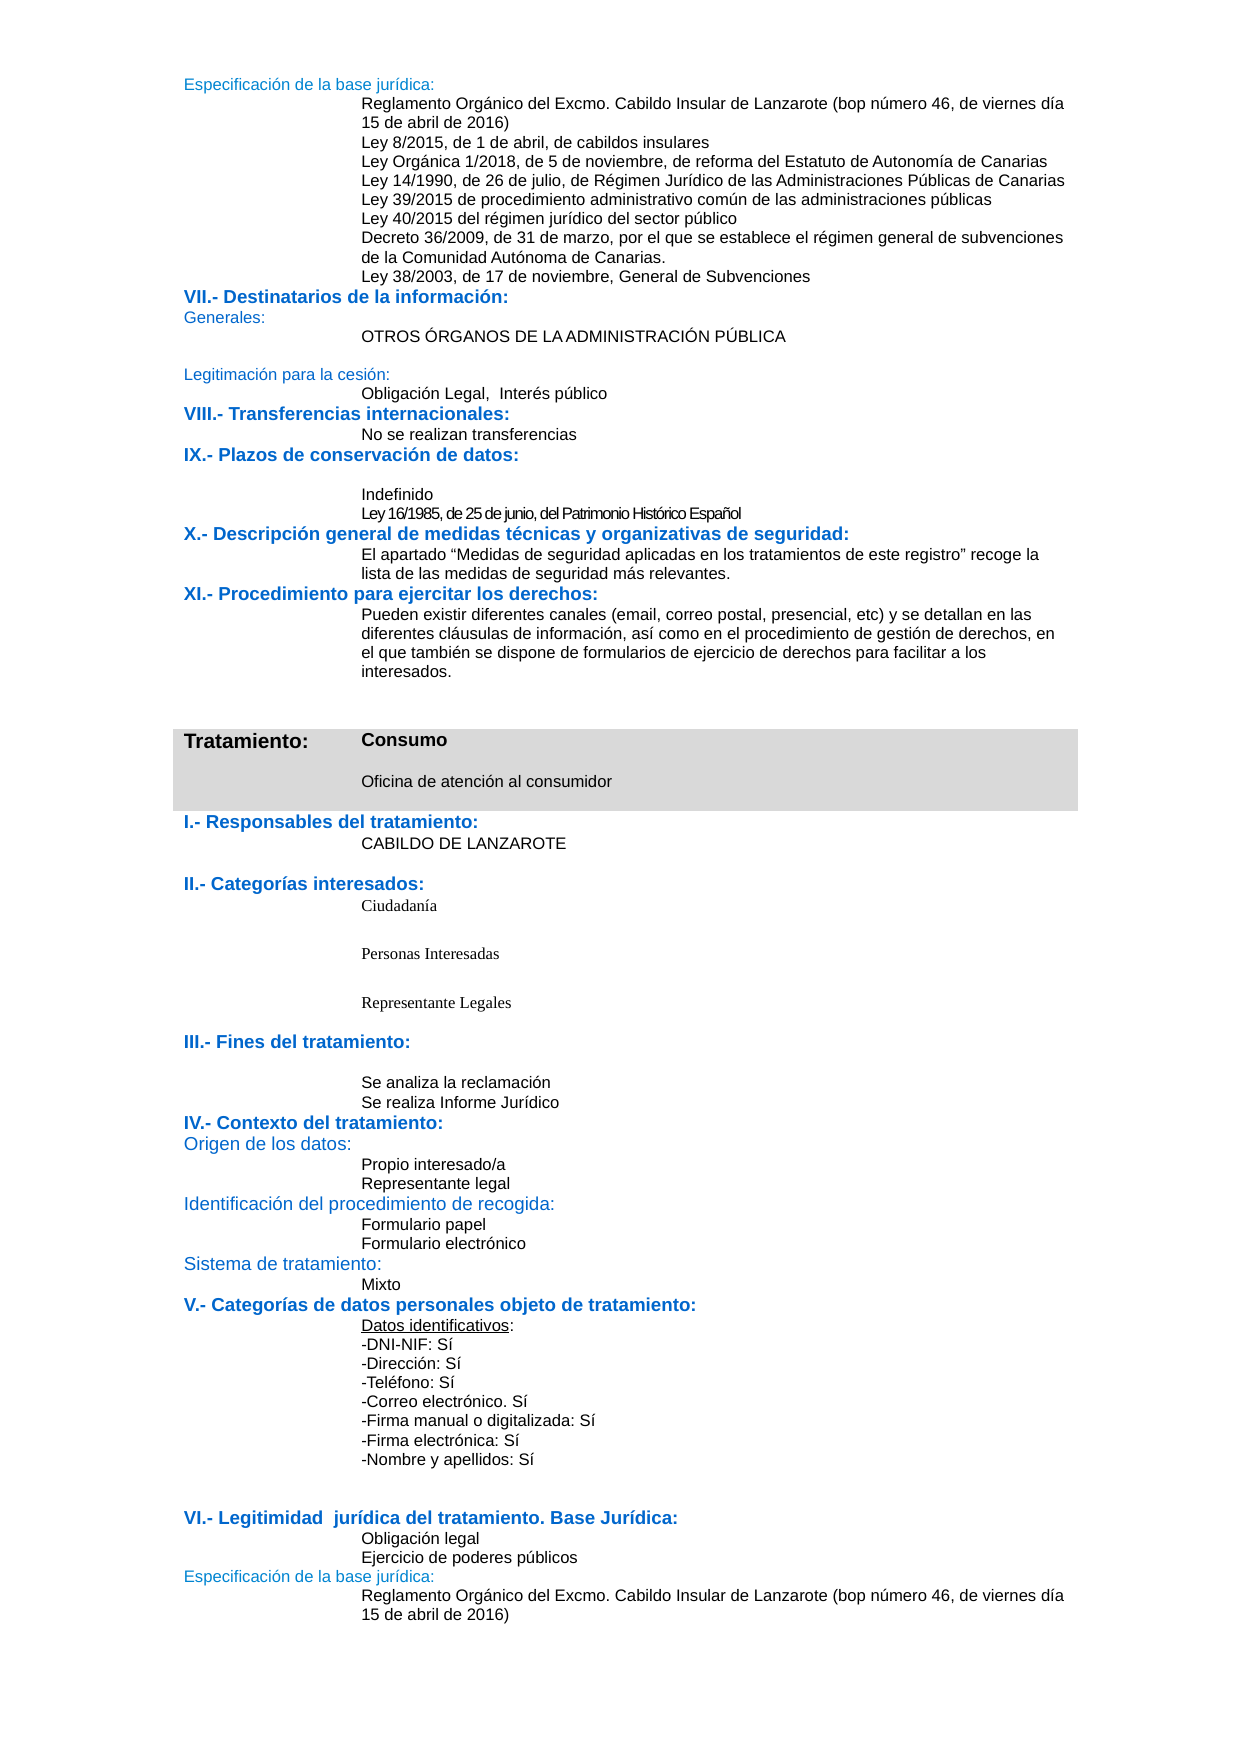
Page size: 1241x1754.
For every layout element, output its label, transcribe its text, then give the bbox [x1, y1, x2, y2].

table_header Consumo Oficina de atención al consumidor [350, 729, 1078, 811]
table_cell [173, 1215, 350, 1253]
table_cell [173, 605, 350, 681]
table_cell Sistema de tratamiento: [173, 1253, 1078, 1274]
table_cell Legitimación para la cesión: [173, 365, 1078, 384]
table_cell [173, 466, 350, 523]
table_cell [173, 1155, 350, 1193]
table_cell Especificación de la base jurídica: [173, 1567, 1078, 1586]
table_cell Identificación del procedimiento de recogida: [173, 1193, 1078, 1215]
table_cell [173, 896, 350, 1031]
table_cell Generales: [173, 308, 1078, 327]
table_cell Pueden existir diferentes canales (email, correo postal, presencial, etc) y se detallan en las diferentes cláusulas de información, así como en el procedimiento de gestión de derechos, en el que también se dispone de formularios de ejercicio de derechos para facilitar a los interesados. [350, 605, 1078, 681]
table_cell No se realizan transferencias [350, 425, 1078, 444]
table_cell El apartado “Medidas de seguridad aplicadas en los tratamientos de este registro” recoge la lista de las medidas de seguridad más relevantes. [350, 545, 1078, 583]
table_cell Reglamento Orgánico del Excmo. Cabildo Insular de Lanzarote (bop número 46, de viernes día 15 de abril de 2016) [350, 1586, 1078, 1624]
table_cell Indefinido Ley 16/1985, de 25 de junio, del Patrimonio Histórico Español [350, 466, 1078, 523]
table_cell Datos identificativos: -DNI-NIF: Sí -Dirección: Sí -Teléfono: Sí -Correo electrónico. Sí -Firma manual o digitalizada: Sí -Firma electrónica: Sí -Nombre y apellidos: Sí [350, 1315, 1078, 1507]
table_cell Formulario papel Formulario electrónico [350, 1215, 1078, 1253]
table_cell IX.- Plazos de conservación de datos: [173, 444, 1078, 466]
table_cell Mixto [350, 1275, 1078, 1294]
table_cell II.- Categorías interesados: [173, 872, 1078, 896]
table_cell Origen de los datos: [173, 1133, 1078, 1155]
table_cell [173, 834, 350, 872]
table_cell [173, 1275, 350, 1294]
table_cell V.- Categorías de datos personales objeto de tratamiento: [173, 1294, 1078, 1315]
table_cell VIII.- Transferencias internacionales: [173, 403, 1078, 425]
table_cell IV.- Contexto del tratamiento: [173, 1112, 1078, 1133]
table_cell [173, 545, 350, 583]
table_cell Reglamento Orgánico del Excmo. Cabildo Insular de Lanzarote (bop número 46, de viernes día 15 de abril de 2016) Ley 8/2015, de 1 de abril, de cabildos insulares Ley Orgánica 1/2018, de 5 de noviembre, de reforma del Estatuto de Autonomía de Canarias Ley 14/1990, de 26 de julio, de Régimen Jurídico de las Administraciones Públicas de Canarias Ley 39/2015 de procedimiento administrativo común de las administraciones públicas Ley 40/2015 del régimen jurídico del sector público Decreto 36/2009, de 31 de marzo, por el que se establece el régimen general de subvenciones de la Comunidad Autónoma de Canarias. Ley 38/2003, de 17 de noviembre, General de Subvenciones [350, 94, 1078, 286]
table_cell [173, 425, 350, 444]
table_cell I.- Responsables del tratamiento: [173, 811, 1078, 834]
table_cell [173, 1529, 350, 1567]
table_cell Obligación legal Ejercicio de poderes públicos [350, 1529, 1078, 1567]
table_cell [173, 384, 350, 403]
table_header Tratamiento: [173, 729, 350, 811]
table_cell VII.- Destinatarios de la información: [173, 286, 1078, 307]
table_cell CABILDO DE LANZAROTE [350, 834, 1078, 872]
table_cell III.- Fines del tratamiento: [173, 1031, 1078, 1054]
table_cell OTROS ÓRGANOS DE LA ADMINISTRACIÓN PÚBLICA [350, 327, 1078, 365]
table_cell XI.- Procedimiento para ejercitar los derechos: [173, 583, 1078, 604]
table_cell Propio interesado/a Representante legal [350, 1155, 1078, 1193]
table_cell [173, 1586, 350, 1624]
table_cell [173, 94, 350, 286]
table_cell Obligación Legal, Interés público [350, 384, 1078, 403]
table_cell [173, 327, 350, 365]
table_cell VI.- Legitimidad jurídica del tratamiento. Base Jurídica: [173, 1507, 1078, 1528]
table_cell Especificación de la base jurídica: [173, 75, 1078, 94]
table_cell Se analiza la reclamación Se realiza Informe Jurídico [350, 1054, 1078, 1112]
table_cell [173, 1054, 350, 1112]
table_cell Ciudadanía Personas Interesadas Representante Legales [350, 896, 1078, 1031]
table_cell [173, 1315, 350, 1507]
table_cell X.- Descripción general de medidas técnicas y organizativas de seguridad: [173, 523, 1078, 544]
